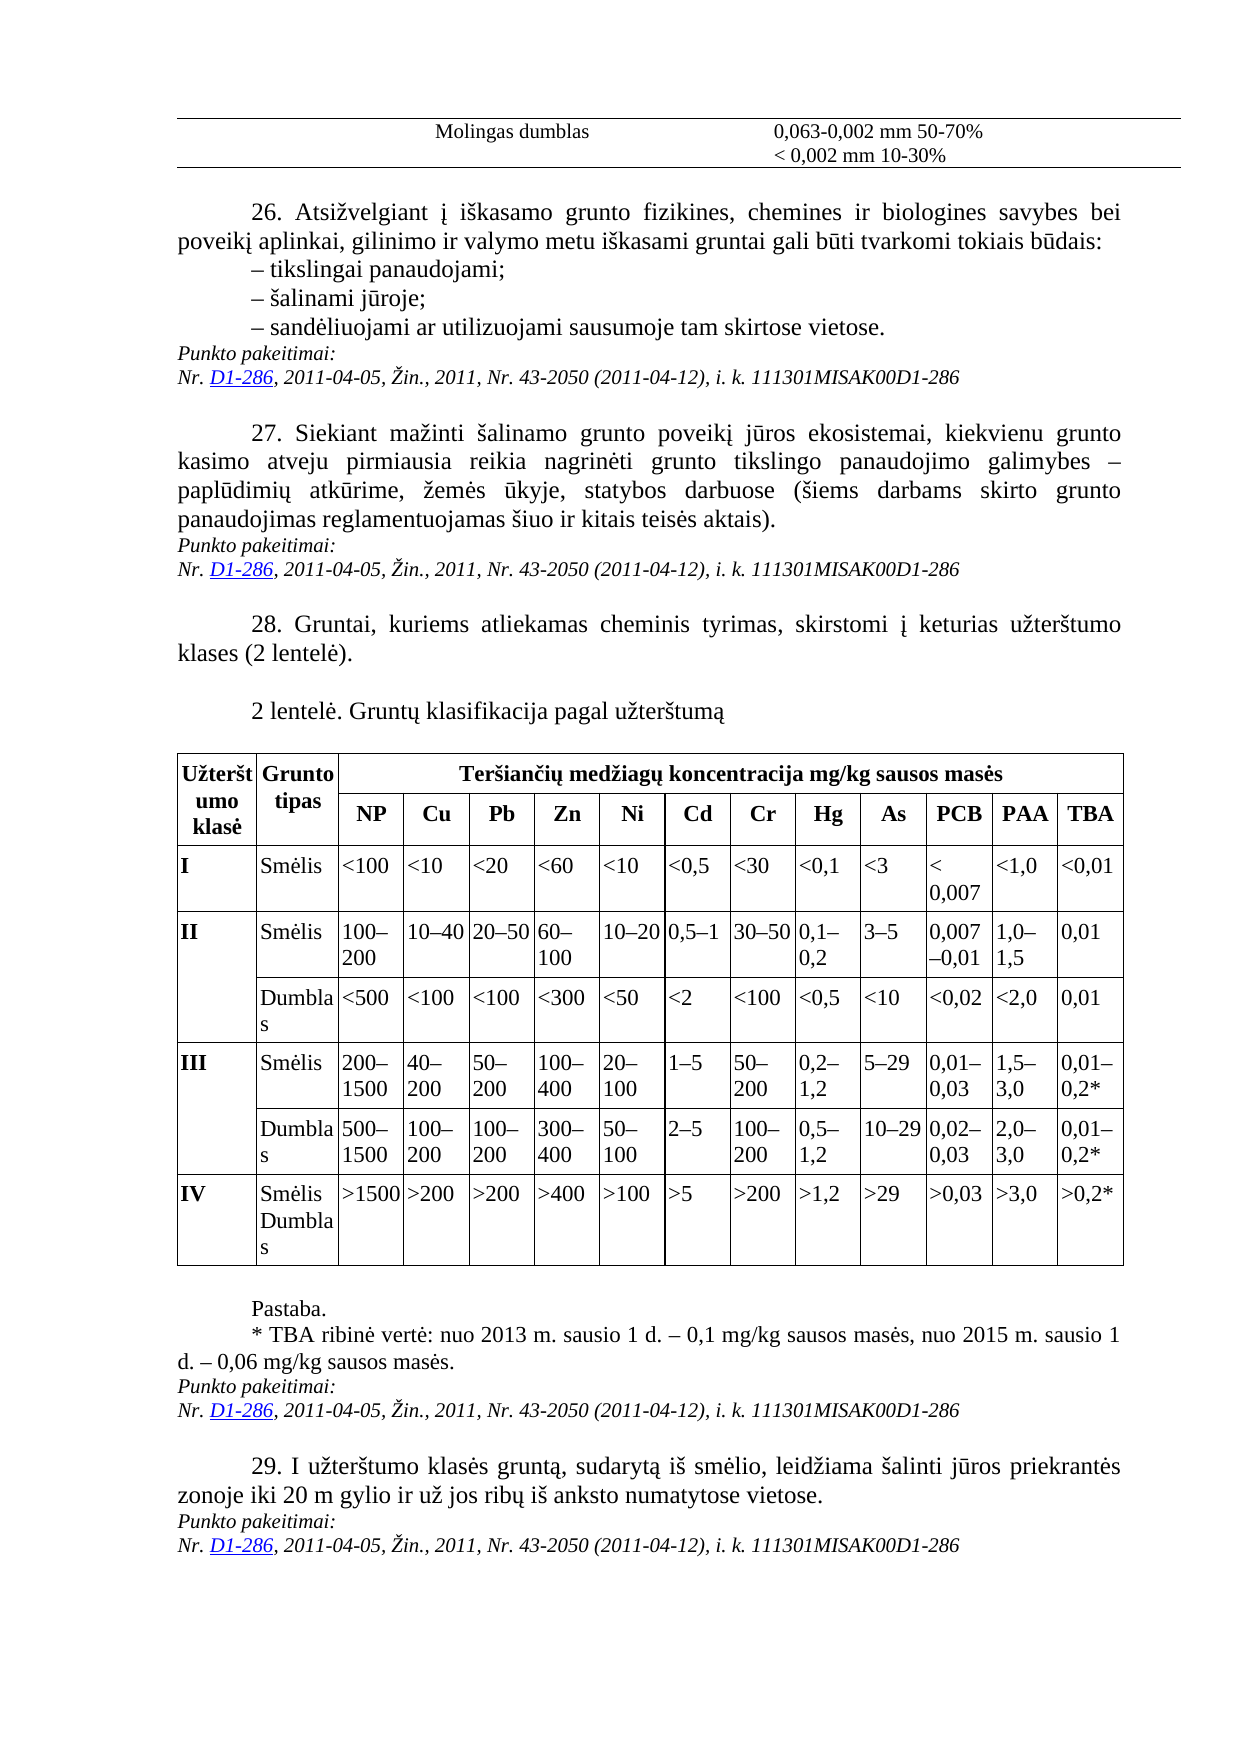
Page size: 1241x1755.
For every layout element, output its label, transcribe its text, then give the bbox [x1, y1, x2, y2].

table_cell >29 [861, 1175, 926, 1265]
table_cell 0,01–0,2* [1058, 1043, 1123, 1108]
table_cell 0,01–0,03 [927, 1043, 992, 1108]
text Nr. D1-286, 2011-04-05, Žin., 2011, Nr. 43-2050 (2011-04-12), i. k. 111301MISAK00D1-286 [177, 1398, 1122, 1422]
table_cell 50–100 [600, 1109, 664, 1173]
table_cell >200 [404, 1175, 469, 1265]
text – tikslingai panaudojami; [177, 254, 1122, 283]
table_cell 10–40 [404, 912, 469, 977]
table_cell Smėlis [257, 846, 338, 911]
table_cell 100–200 [339, 912, 403, 977]
table_cell 5–29 [861, 1043, 926, 1108]
table_cell 0,01 [1058, 978, 1123, 1042]
table_cell 2,0–3,0 [993, 1109, 1057, 1173]
table_cell PCB [927, 794, 992, 845]
table_cell <300 [535, 978, 599, 1042]
table_cell <0,01 [1058, 846, 1123, 911]
table_cell 0,5–1 [666, 912, 730, 977]
text 27. Siekiant mažinti šalinamo grunto poveikį jūros ekosistemai, kiekvienu grunto kasimo atveju pirmiausia reikia nagrinėti grunto tikslingo panaudojimo galimybes – paplūdimių atkūrime, žemės ūkyje, statybos darbuose (šiems darbams skirto grunto panaudojimas reglamentuojamas šiuo ir kitais teisės aktais). [177, 418, 1122, 533]
table_cell 2–5 [666, 1109, 730, 1173]
table_cell <20 [470, 846, 534, 911]
table_cell Smėlis [257, 1043, 338, 1108]
table_cell 0,007–0,01 [927, 912, 992, 977]
table_cell >1,2 [796, 1175, 860, 1265]
table_cell 100–200 [470, 1109, 534, 1173]
table_cell >5 [666, 1175, 730, 1265]
table_cell 0,01 [1058, 912, 1123, 977]
table_cell 300–400 [535, 1109, 599, 1173]
table_cell 40–200 [404, 1043, 469, 1108]
text – šalinami jūroje; [177, 283, 1122, 312]
table_cell Zn [535, 794, 599, 845]
table_cell Dumblas [257, 978, 338, 1042]
table_cell <0,5 [666, 846, 730, 911]
table_cell Cu [404, 794, 469, 845]
table_cell < 0,007 [927, 846, 992, 911]
table_cell Ni [600, 794, 664, 845]
table_cell <10 [404, 846, 469, 911]
table_cell >200 [470, 1175, 534, 1265]
table_cell >400 [535, 1175, 599, 1265]
table_cell PAA [993, 794, 1057, 845]
table_cell >200 [731, 1175, 795, 1265]
table_cell III [178, 1043, 256, 1173]
table_cell I [178, 846, 256, 911]
table_cell 0,5–1,2 [796, 1109, 860, 1173]
table_cell <10 [600, 846, 664, 911]
text – sandėliuojami ar utilizuojami sausumoje tam skirtose vietose. [177, 312, 1122, 341]
text Pastaba. [177, 1295, 1122, 1322]
table_cell <100 [339, 846, 403, 911]
table_cell >0,03 [927, 1175, 992, 1265]
table_cell NP [339, 794, 403, 845]
table_cell 0,1–0,2 [796, 912, 860, 977]
table_header Grunto tipas [257, 754, 338, 845]
text Punkto pakeitimai: [177, 533, 1122, 557]
table_cell 0,01–0,2* [1058, 1109, 1123, 1173]
text Nr. D1-286, 2011-04-05, Žin., 2011, Nr. 43-2050 (2011-04-12), i. k. 111301MISAK00D1-286 [177, 557, 1122, 581]
table_cell <2 [666, 978, 730, 1042]
table_cell 1,5–3,0 [993, 1043, 1057, 1108]
text 26. Atsižvelgiant į iškasamo grunto fizikines, chemines ir biologines savybes bei poveikį aplinkai, gilinimo ir valymo metu iškasami gruntai gali būti tvarkomi tokiais būdais: [177, 197, 1122, 254]
table_cell 10–20 [600, 912, 664, 977]
table_cell 0,2–1,2 [796, 1043, 860, 1108]
table_header Teršiančių medžiagų koncentracija mg/kg sausos masės [339, 754, 1123, 793]
table_cell II [178, 912, 256, 1042]
table_cell <1,0 [993, 846, 1057, 911]
table_cell TBA [1058, 794, 1123, 845]
table_cell <60 [535, 846, 599, 911]
text Punkto pakeitimai: [177, 341, 1122, 365]
table_cell Smėlis [257, 912, 338, 977]
table_cell <500 [339, 978, 403, 1042]
table_cell <2,0 [993, 978, 1057, 1042]
table_cell 50–200 [470, 1043, 534, 1108]
table_cell <0,02 [927, 978, 992, 1042]
table_cell 100–200 [404, 1109, 469, 1173]
table_cell 100–200 [731, 1109, 795, 1173]
text * TBA ribinė vertė: nuo 2013 m. sausio 1 d. – 0,1 mg/kg sausos masės, nuo 2015 m. sausio 1 d. – 0,06 mg/kg sausos masės. [177, 1322, 1122, 1374]
text Nr. D1-286, 2011-04-05, Žin., 2011, Nr. 43-2050 (2011-04-12), i. k. 111301MISAK00D1-286 [177, 1533, 1122, 1557]
table_cell Pb [470, 794, 534, 845]
text Punkto pakeitimai: [177, 1374, 1122, 1398]
table_cell <10 [861, 978, 926, 1042]
table_cell Cr [731, 794, 795, 845]
table_cell Hg [796, 794, 860, 845]
table_cell [177, 119, 424, 167]
text 29. I užterštumo klasės gruntą, sudarytą iš smėlio, leidžiama šalinti jūros priekrantės zonoje iki 20 m gylio ir už jos ribų iš anksto numatytose vietose. [177, 1451, 1122, 1509]
table_cell 10–29 [861, 1109, 926, 1173]
text 28. Gruntai, kuriems atliekamas cheminis tyrimas, skirstomi į keturias užterštumo klases (2 lentelė). [177, 609, 1122, 667]
table_cell <30 [731, 846, 795, 911]
table_cell Smėlis Dumblas [257, 1175, 338, 1265]
text 2 lentelė. Gruntų klasifikacija pagal užterštumą [177, 696, 1122, 724]
table_cell 200–1500 [339, 1043, 403, 1108]
text Punkto pakeitimai: [177, 1509, 1122, 1533]
table_cell >3,0 [993, 1175, 1057, 1265]
table_cell >100 [600, 1175, 664, 1265]
table_cell 1,0–1,5 [993, 912, 1057, 977]
table_cell 50–200 [731, 1043, 795, 1108]
table_header Užterštumo klasė [178, 754, 256, 845]
table_cell 20–100 [600, 1043, 664, 1108]
text Nr. D1-286, 2011-04-05, Žin., 2011, Nr. 43-2050 (2011-04-12), i. k. 111301MISAK00D1-286 [177, 365, 1122, 389]
table_cell 30–50 [731, 912, 795, 977]
table_cell 0,063-0,002 mm 50-70% < 0,002 mm 10-30% [762, 119, 1181, 167]
table_cell <3 [861, 846, 926, 911]
table_cell 0,02–0,03 [927, 1109, 992, 1173]
table_cell >0,2* [1058, 1175, 1123, 1265]
table_cell 500–1500 [339, 1109, 403, 1173]
table_cell <50 [600, 978, 664, 1042]
table_cell 60–100 [535, 912, 599, 977]
table_cell 20–50 [470, 912, 534, 977]
table_cell >1500 [339, 1175, 403, 1265]
table_cell Molingas dumblas [424, 119, 762, 167]
table_cell <100 [404, 978, 469, 1042]
table_cell 1–5 [666, 1043, 730, 1108]
table_cell Dumblas [257, 1109, 338, 1173]
table_cell 100–400 [535, 1043, 599, 1108]
table_cell <100 [731, 978, 795, 1042]
table_cell <100 [470, 978, 534, 1042]
table_cell <0,5 [796, 978, 860, 1042]
table_cell Cd [666, 794, 730, 845]
table_cell As [861, 794, 926, 845]
table_cell 3–5 [861, 912, 926, 977]
table_cell IV [178, 1175, 256, 1265]
table_cell <0,1 [796, 846, 860, 911]
